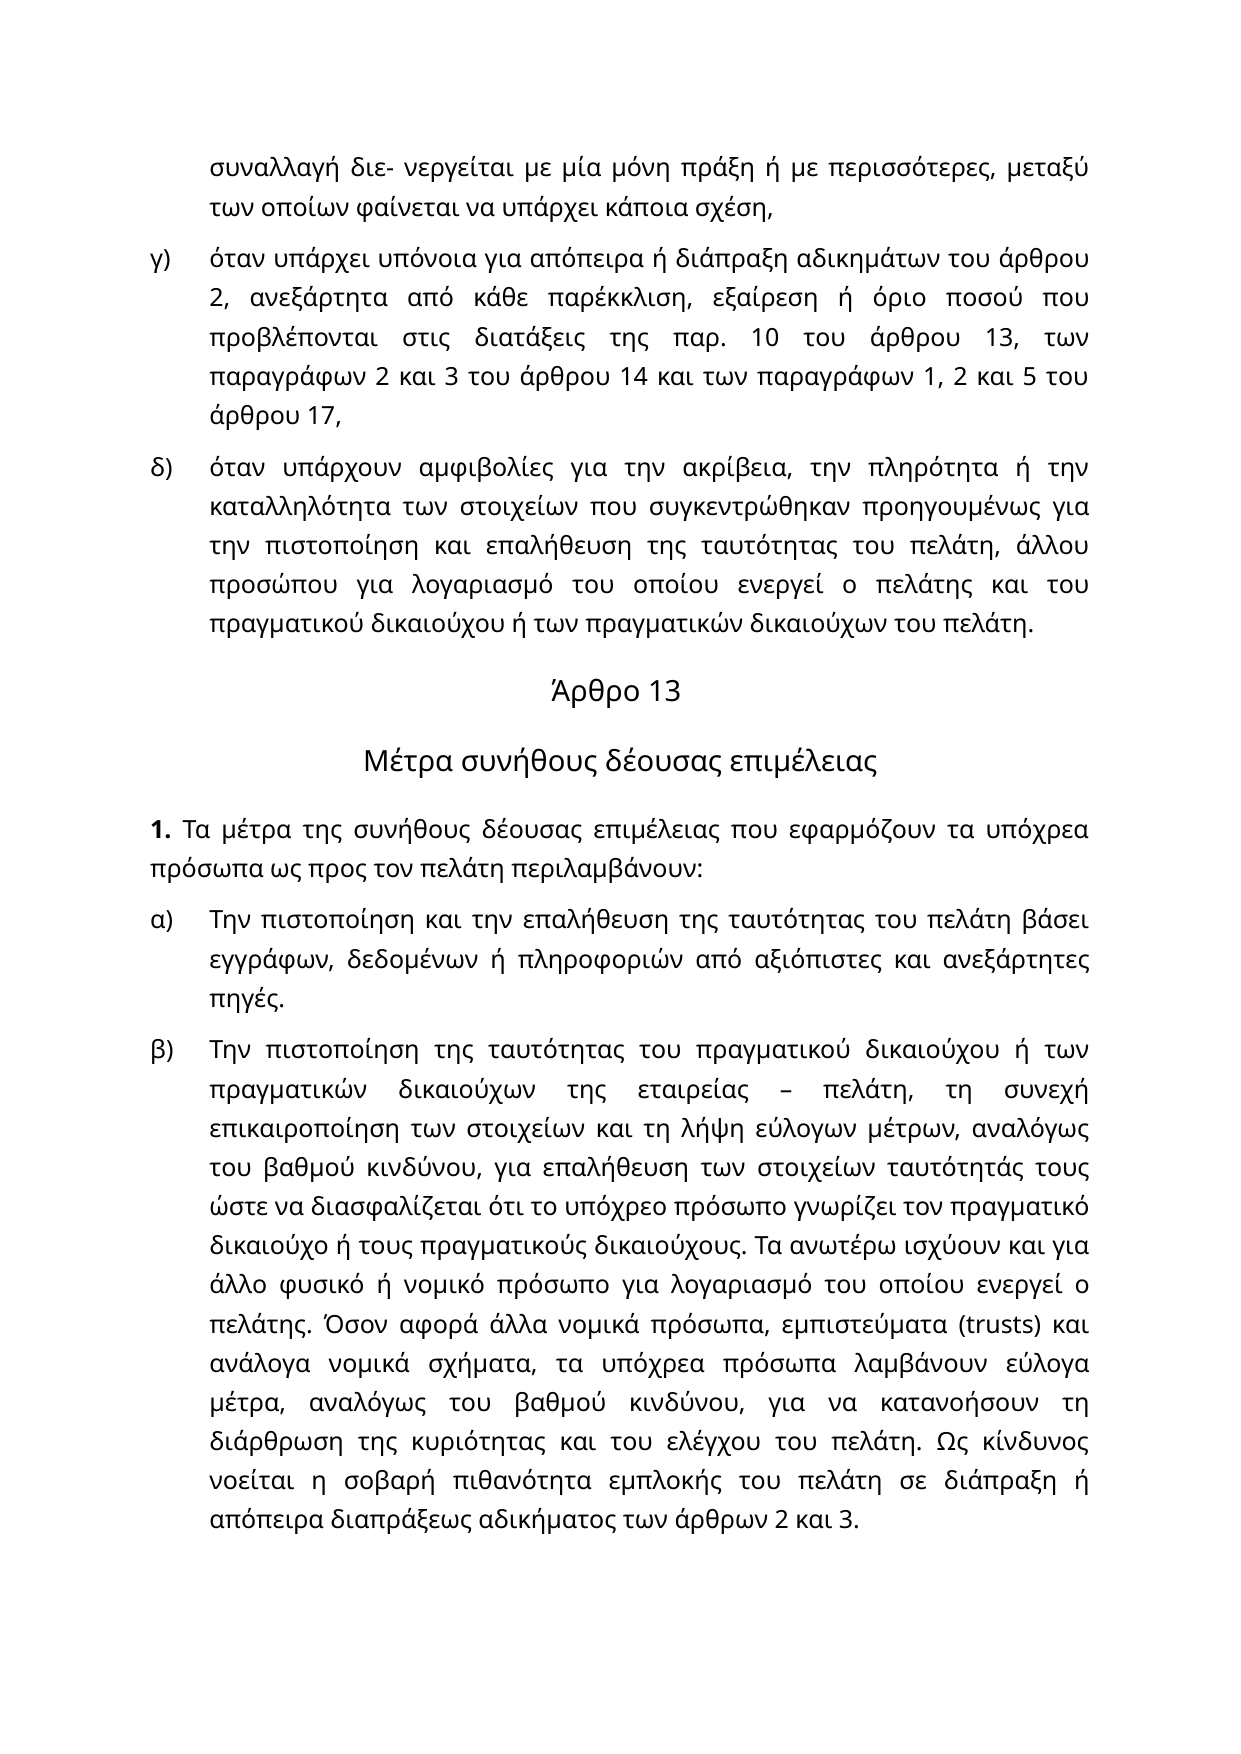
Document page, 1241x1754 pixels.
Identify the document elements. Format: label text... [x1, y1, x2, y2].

list β) Την πιστοποίηση της ταυτότητας του πραγματικού δικαιούχου ή των πραγματικών δικαιούχων της εταιρείας – πελάτη, τη συνεχή επικαιροποίηση των στοιχείων και τη λήψη εύλογων μέτρων, αναλόγως του βαθμού κινδύνου, για επαλήθευση των στοιχείων ταυτότητάς τους ώστε να διασφαλίζεται ότι το υπόχρεο πρόσωπο γνωρίζει τον πραγματικό δικαιούχο ή τους πραγματικούς δικαιούχους. Τα ανωτέρω ισχύουν και για άλλο φυσικό ή νομικό πρόσωπο για λογαριασμό του οποίου ενεργεί ο πελάτης. Όσον αφορά άλλα νομικά πρόσωπα, εμπιστεύματα (trusts) και ανάλογα νομικά σχήματα, τα υπόχρεα πρόσωπα λαμβάνουν εύλογα μέτρα, αναλόγως του βαθμού κινδύνου, για να κατανοήσουν τη διάρθρωση της κυριότητας και του ελέγχου του πελάτη. Ως κίνδυνος νοείται η σοβαρή πιθανότητα εμπλοκής του πελάτη σε διάπραξη ή απόπειρα διαπράξεως αδικήματος των άρθρων 2 και 3. [150, 1032, 1090, 1536]
text 1. Τα μέτρα της συνήθους δέουσας επιμέλειας που εφαρμόζουν τα υπόχρεα πρόσωπα ως προς τον πελάτη περιλαμβάνουν: [150, 811, 1090, 884]
list συναλλαγή διε- νεργείται με μία μόνη πράξη ή με περισσότερες, μεταξύ των οποίων φαίνεται να υπάρχει κάποια σχέση, [150, 150, 1090, 223]
list δ) όταν υπάρχουν αμφιβολίες για την ακρίβεια, την πληρότητα ή την καταλληλότητα των στοιχείων που συγκεντρώθηκαν προηγουμένως για την πιστοποίηση και επαλήθευση της ταυτότητας του πελάτη, άλλου προσώπου για λογαριασμό του οποίου ενεργεί ο πελάτης και του πραγματικού δικαιούχου ή των πραγματικών δικαιούχων του πελάτη. [150, 449, 1090, 640]
subtitle Άρθρο 13 [150, 670, 1090, 710]
subtitle Μέτρα συνήθους δέουσας επιμέλειας [150, 741, 1090, 780]
list α) Την πιστοποίηση και την επαλήθευση της ταυτότητας του πελάτη βάσει εγγράφων, δεδομένων ή πληροφοριών από αξιόπιστες και ανεξάρτητες πηγές. [150, 902, 1090, 1014]
list γ) όταν υπάρχει υπόνοια για απόπειρα ή διάπραξη αδικημάτων του άρθρου 2, ανεξάρτητα από κάθε παρέκκλιση, εξαίρεση ή όριο ποσού που προβλέπονται στις διατάξεις της παρ. 10 του άρθρου 13, των παραγράφων 2 και 3 του άρθρου 14 και των παραγράφων 1, 2 και 5 του άρθρου 17, [150, 241, 1090, 432]
